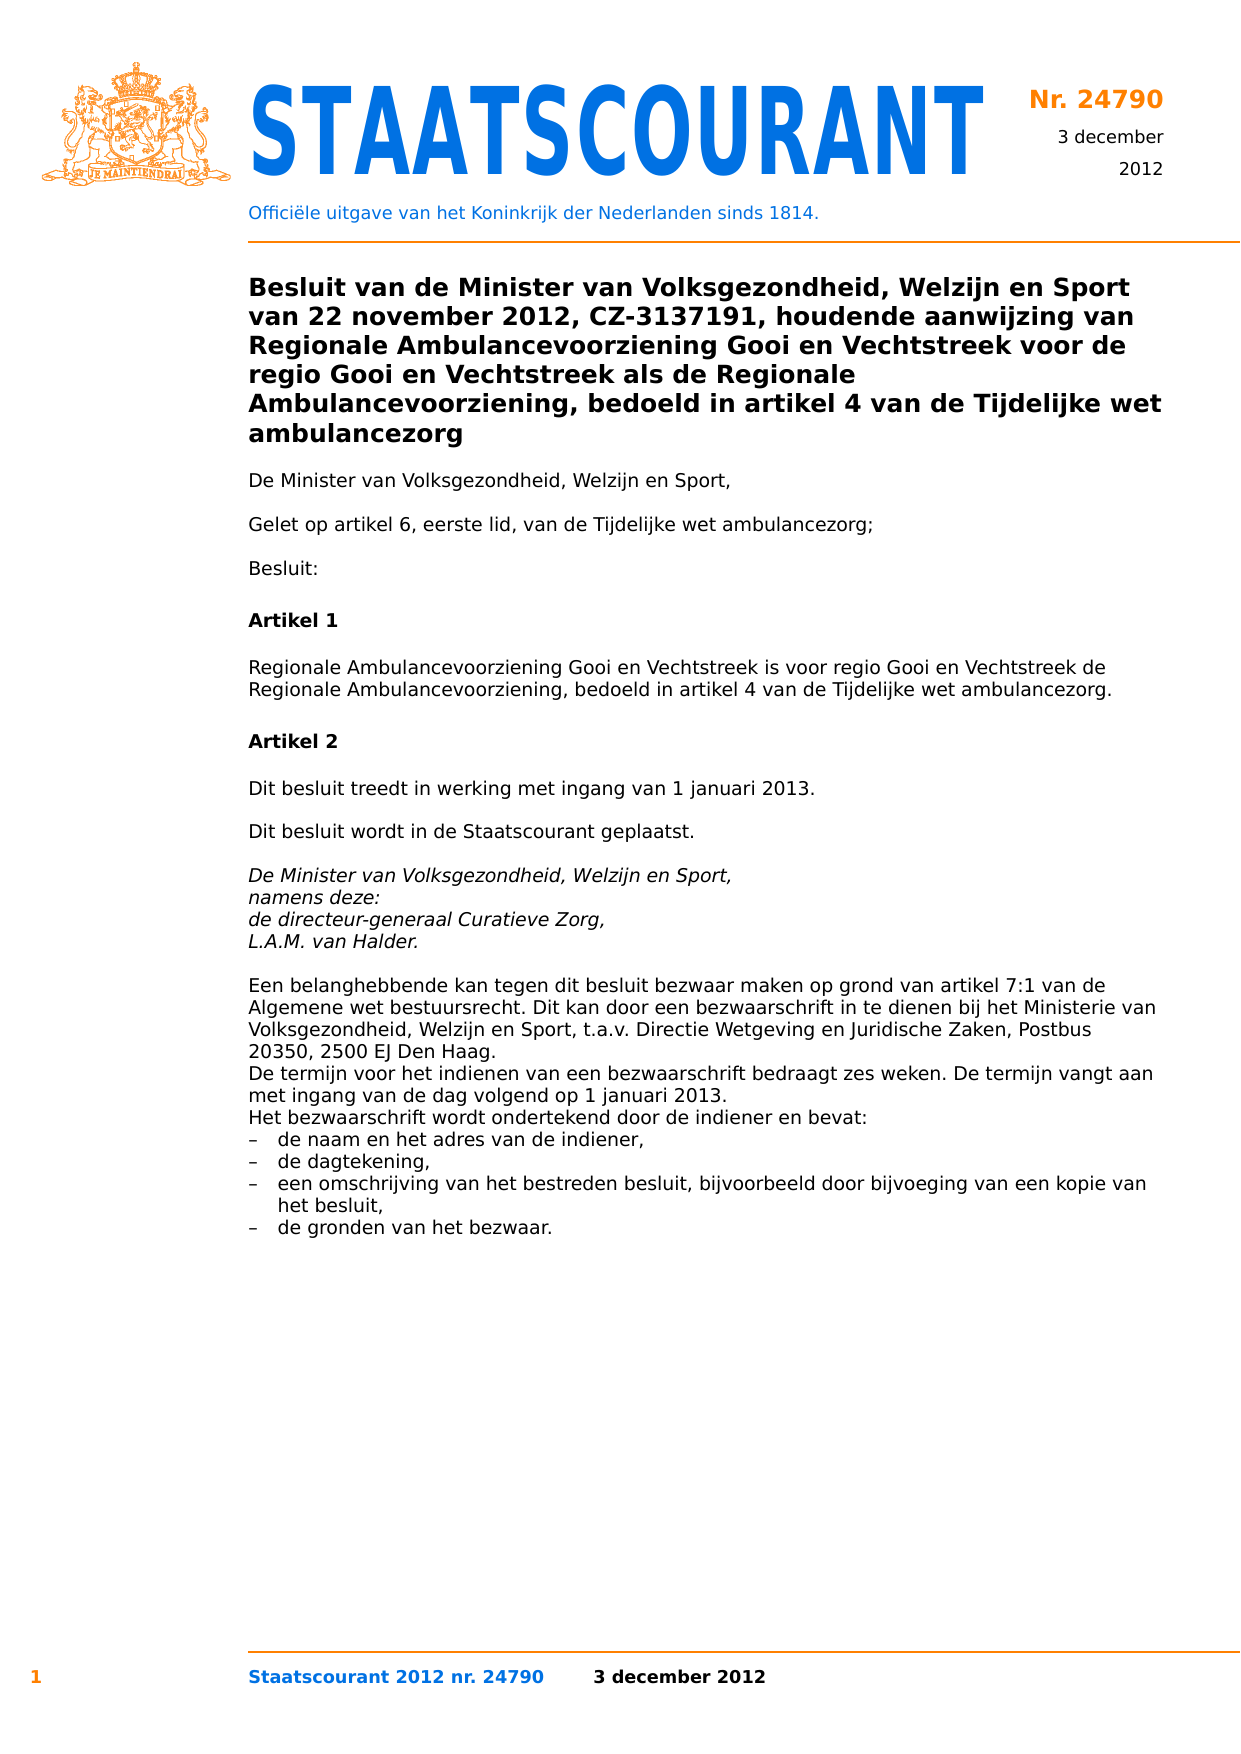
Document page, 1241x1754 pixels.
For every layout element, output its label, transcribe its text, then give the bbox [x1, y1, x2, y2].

text – de dagtekening, [248, 1151, 1163, 1173]
text Besluit: [248, 558, 1163, 579]
table_cell 2012 [998, 153, 1240, 203]
subtitle Artikel 2 [248, 731, 1163, 752]
table_cell Officiële uitgave van het Koninkrijk der Nederlanden sinds 1814. [248, 203, 1240, 241]
table_header STAATSCOURANT [248, 62, 998, 203]
text – de gronden van het bezwaar. [248, 1217, 1163, 1239]
table_header Nr. 24790 [998, 62, 1240, 121]
text Dit besluit wordt in de Staatscourant geplaatst. [248, 821, 1163, 843]
text – de naam en het adres van de indiener, [248, 1129, 1163, 1151]
text Dit besluit treedt in werking met ingang van 1 januari 2013. [248, 777, 1163, 799]
text Gelet op artikel 6, eerste lid, van de Tijdelijke wet ambulancezorg; [248, 514, 1163, 536]
text De Minister van Volksgezondheid, Welzijn en Sport, namens deze: de directeur-generaal Curatieve Zorg, L.A.M. van Halder. [248, 865, 1163, 953]
text De Minister van Volksgezondheid, Welzijn en Sport, [248, 470, 1163, 492]
subtitle Artikel 1 [248, 609, 1163, 632]
table_header [25, 62, 248, 241]
subtitle Besluit van de Minister van Volksgezondheid, Welzijn en Sport van 22 november 2012, CZ-3137191, houdende aanwijzing van Regionale Ambulancevoorziening Gooi en Vechtstreek voor de regio Gooi en Vechtstreek als de Regionale Ambulancevoorziening, bedoeld in artikel 4 van de Tijdelijke wet ambulancezorg [248, 273, 1163, 448]
table_cell 3 december [998, 121, 1240, 153]
text De termijn voor het indienen van een bezwaarschrift bedraagt zes weken. De termijn vangt aan met ingang van de dag volgend op 1 januari 2013. [248, 1063, 1163, 1107]
text Het bezwaarschrift wordt ondertekend door de indiener en bevat: [248, 1107, 1163, 1129]
text – een omschrijving van het bestreden besluit, bijvoorbeeld door bijvoeging van een kopie van het besluit, [248, 1173, 1163, 1217]
text Een belanghebbende kan tegen dit besluit bezwaar maken op grond van artikel 7:1 van de Algemene wet bestuursrecht. Dit kan door een bezwaarschrift in te dienen bij het Ministerie van Volksgezondheid, Welzijn en Sport, t.a.v. Directie Wetgeving en Juridische Zaken, Postbus 20350, 2500 EJ Den Haag. [248, 975, 1163, 1063]
picture [41, 62, 231, 186]
text Regionale Ambulancevoorziening Gooi en Vechtstreek is voor regio Gooi en Vechtstreek de Regionale Ambulancevoorziening, bedoeld in artikel 4 van de Tijdelijke wet ambulancezorg. [248, 657, 1163, 701]
